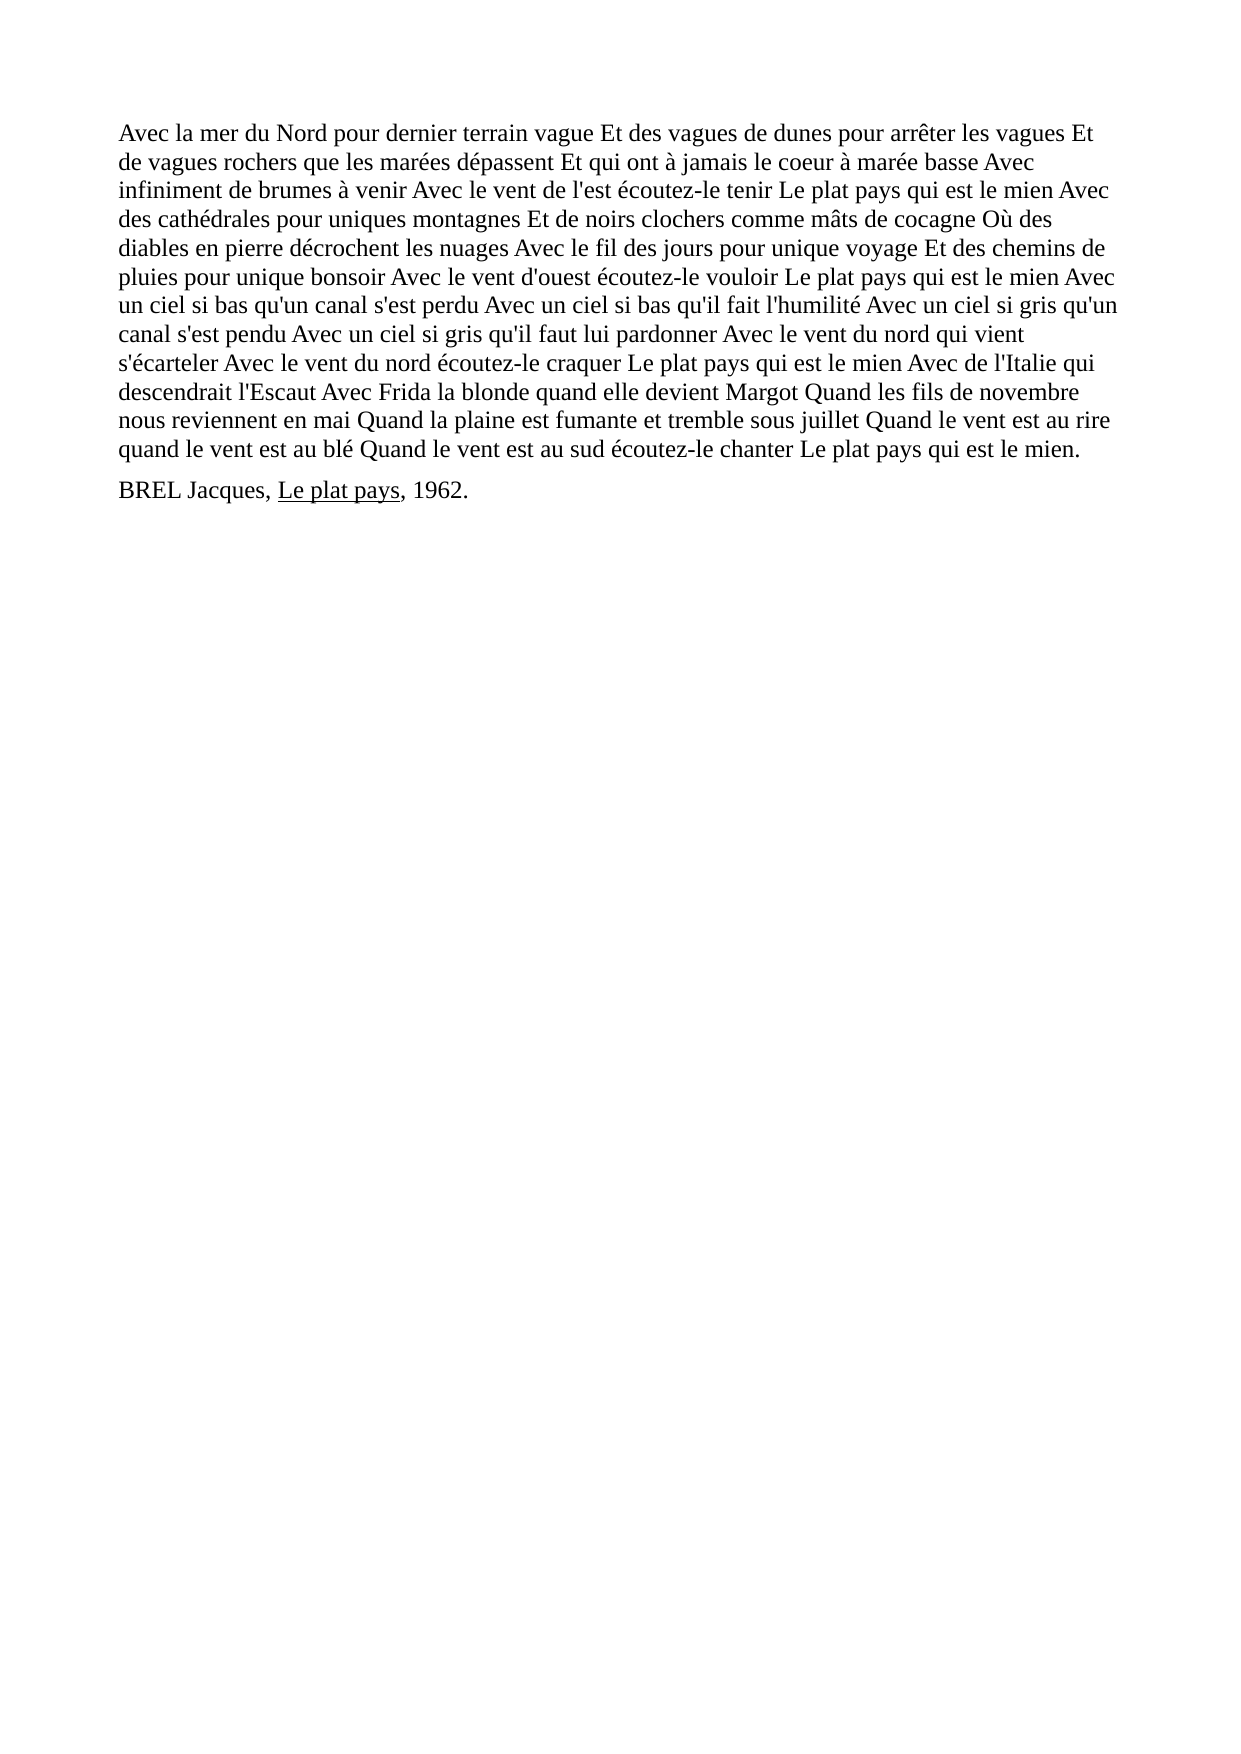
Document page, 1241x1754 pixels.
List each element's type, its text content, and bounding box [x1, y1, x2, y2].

text BREL Jacques, Le plat pays, 1962. [118, 476, 1122, 504]
text Avec la mer du Nord pour dernier terrain vague Et des vagues de dunes pour arrêter les vagues Et de vagues rochers que les marées dépassent Et qui ont à jamais le coeur à marée basse Avec infiniment de brumes à venir Avec le vent de l'est écoutez-le tenir Le plat pays qui est le mien Avec des cathédrales pour uniques montagnes Et de noirs clochers comme mâts de cocagne Où des diables en pierre décrochent les nuages Avec le fil des jours pour unique voyage Et des chemins de pluies pour unique bonsoir Avec le vent d'ouest écoutez-le vouloir Le plat pays qui est le mien Avec un ciel si bas qu'un canal s'est perdu Avec un ciel si bas qu'il fait l'humilité Avec un ciel si gris qu'un canal s'est pendu Avec un ciel si gris qu'il faut lui pardonner Avec le vent du nord qui vient s'écarteler Avec le vent du nord écoutez-le craquer Le plat pays qui est le mien Avec de l'Italie qui descendrait l'Escaut Avec Frida la blonde quand elle devient Margot Quand les fils de novembre nous reviennent en mai Quand la plaine est fumante et tremble sous juillet Quand le vent est au rire quand le vent est au blé Quand le vent est au sud écoutez-le chanter Le plat pays qui est le mien. [118, 118, 1122, 463]
